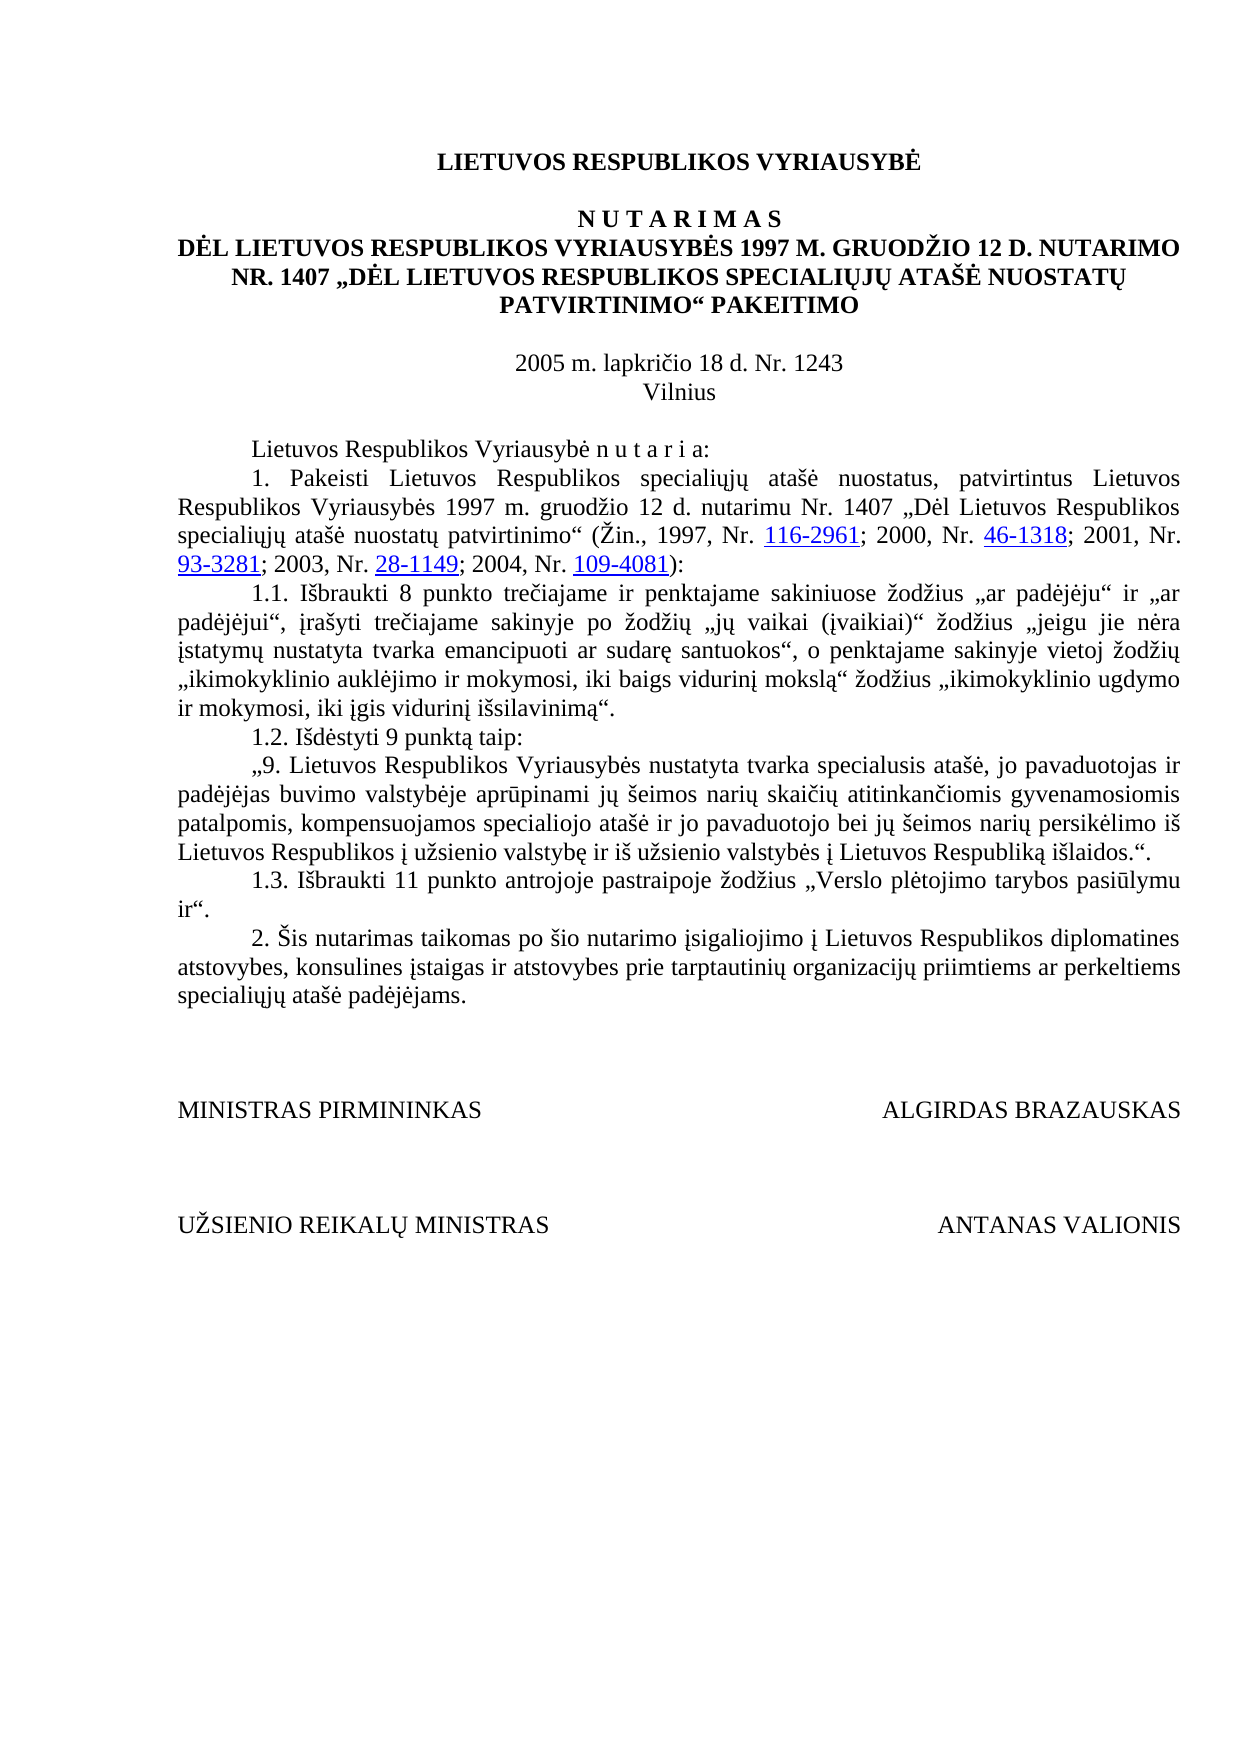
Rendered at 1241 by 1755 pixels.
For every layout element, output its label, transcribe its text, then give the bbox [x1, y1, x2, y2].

text Vilnius [177, 377, 1181, 406]
text 1.2. Išdėstyti 9 punktą taip: [177, 722, 1181, 751]
text 1.1. Išbraukti 8 punkto trečiajame ir penktajame sakiniuose žodžius „ar padėjėju“ ir „ar padėjėjui“, įrašyti trečiajame sakinyje po žodžių „jų vaikai (įvaikiai)“ žodžius „jeigu jie nėra įstatymų nustatyta tvarka emancipuoti ar sudarę santuokos“, o penktajame sakinyje vietoj žodžių „ikimokyklinio auklėjimo ir mokymosi, iki baigs vidurinį mokslą“ žodžius „ikimokyklinio ugdymo ir mokymosi, iki įgis vidurinį išsilavinimą“. [177, 578, 1181, 722]
text UŽSIENIO REIKALŲ MINISTRAS ANTANAS VALIONIS [177, 1211, 1181, 1239]
text 1. Pakeisti Lietuvos Respublikos specialiųjų atašė nuostatus, patvirtintus Lietuvos Respublikos Vyriausybės 1997 m. gruodžio 12 d. nutarimu Nr. 1407 „Dėl Lietuvos Respublikos specialiųjų atašė nuostatų patvirtinimo“ (Žin., 1997, Nr. 116-2961; 2000, Nr. 46-1318; 2001, Nr. 93-3281; 2003, Nr. 28-1149; 2004, Nr. 109-4081): [177, 463, 1181, 578]
text MINISTRAS PIRMININKAS ALGIRDAS BRAZAUSKAS [177, 1096, 1181, 1124]
text Lietuvos Respublikos Vyriausybė nutaria: [177, 434, 1181, 463]
text LIETUVOS RESPUBLIKOS VYRIAUSYBĖ [177, 147, 1181, 176]
text 2005 m. lapkričio 18 d. Nr. 1243 [177, 348, 1181, 377]
text DĖL LIETUVOS RESPUBLIKOS VYRIAUSYBĖS 1997 M. GRUODŽIO 12 D. NUTARIMO NR. 1407 „DĖL LIETUVOS RESPUBLIKOS SPECIALIŲJŲ ATAŠĖ NUOSTATŲ PATVIRTINIMO“ PAKEITIMO [177, 233, 1181, 319]
text „9. Lietuvos Respublikos Vyriausybės nustatyta tvarka specialusis atašė, jo pavaduotojas ir padėjėjas buvimo valstybėje aprūpinami jų šeimos narių skaičių atitinkančiomis gyvenamosiomis patalpomis, kompensuojamos specialiojo atašė ir jo pavaduotojo bei jų šeimos narių persikėlimo iš Lietuvos Respublikos į užsienio valstybę ir iš užsienio valstybės į Lietuvos Respubliką išlaidos.“. [177, 751, 1181, 866]
text 2. Šis nutarimas taikomas po šio nutarimo įsigaliojimo į Lietuvos Respublikos diplomatines atstovybes, konsulines įstaigas ir atstovybes prie tarptautinių organizacijų priimtiems ar perkeltiems specialiųjų atašė padėjėjams. [177, 923, 1181, 1009]
text N U T A R I M A S [177, 204, 1181, 233]
text 1.3. Išbraukti 11 punkto antrojoje pastraipoje žodžius „Verslo plėtojimo tarybos pasiūlymu ir“. [177, 866, 1181, 923]
